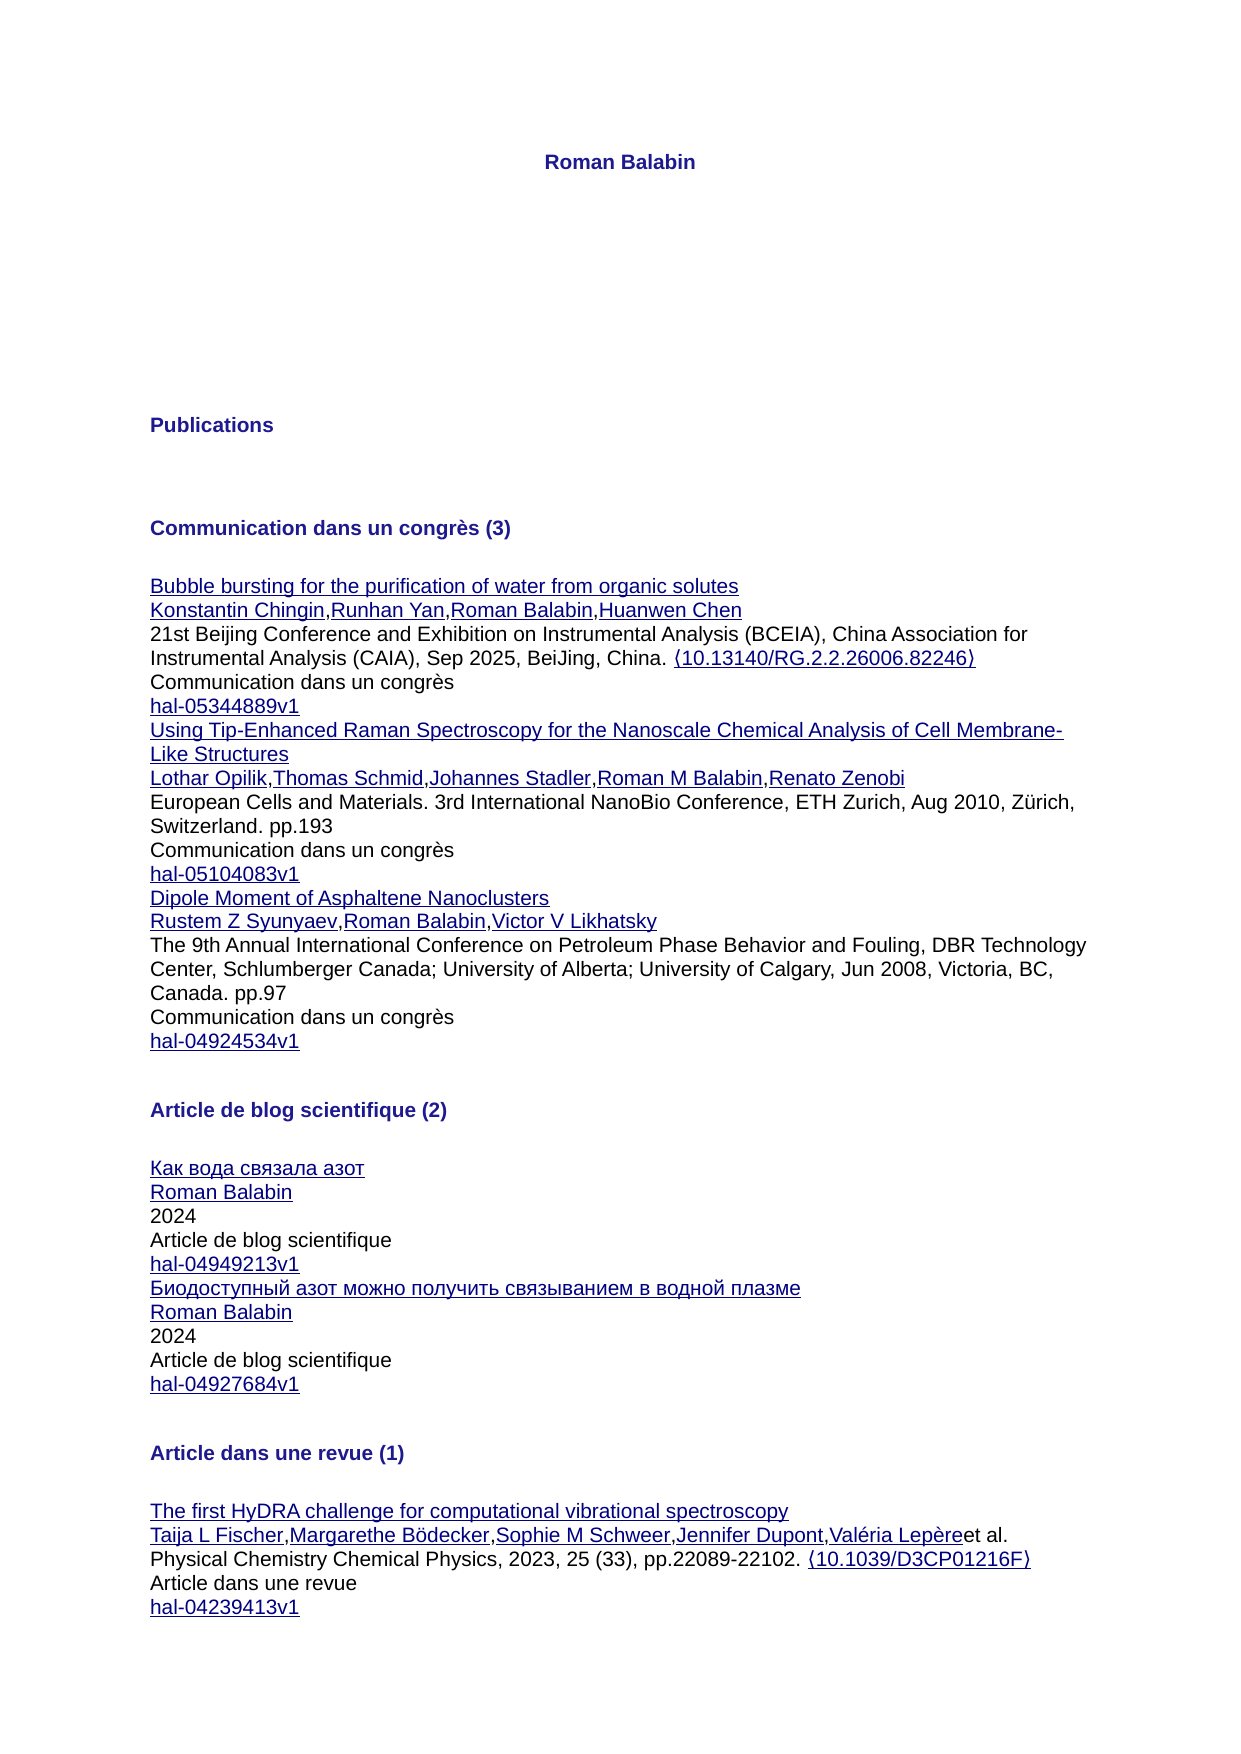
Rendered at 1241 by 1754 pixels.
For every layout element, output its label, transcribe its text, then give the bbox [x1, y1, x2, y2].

table_header Как вода связала азот Roman Balabin 2024 Article de blog scientifique hal-04949213v1 [150, 1156, 1090, 1276]
table_header Bubble bursting for the purification of water from organic solutes Konstantin Chingin,Runhan Yan,Roman Balabin,Huanwen Chen 21st Beijing Conference and Exhibition on Instrumental Analysis (BCEIA), China Association for Instrumental Analysis (CAIA), Sep 2025, BeiJing, China. ⟨10.13140/RG.2.2.26006.82246⟩ Communication dans un congrès hal-05344889v1 [150, 574, 1090, 718]
table_cell Dipole Moment of Asphaltene Nanoclusters Rustem Z Syunyaev,Roman Balabin,Victor V Likhatsky The 9th Annual International Conference on Petroleum Phase Behavior and Fouling, DBR Technology Center, Schlumberger Canada; University of Alberta; University of Calgary, Jun 2008, Victoria, BC, Canada. pp.97 Communication dans un congrès hal-04924534v1 [150, 885, 1090, 1053]
table_header The first HyDRA challenge for computational vibrational spectroscopy Taija L Fischer,Margarethe Bödecker,Sophie M Schweer,Jennifer Dupont,Valéria Lepèreet al. Physical Chemistry Chemical Physics, 2023, 25 (33), pp.22089-22102. ⟨10.1039/D3CP01216F⟩ Article dans une revue hal-04239413v1 [150, 1499, 1090, 1619]
subtitle Article dans une revue (1) [150, 1441, 1090, 1464]
subtitle Article de blog scientifique (2) [150, 1098, 1090, 1122]
table_cell Using Tip-Enhanced Raman Spectroscopy for the Nanoscale Chemical Analysis of Cell Membrane-Like Structures Lothar Opilik,Thomas Schmid,Johannes Stadler,Roman M Balabin,Renato Zenobi European Cells and Materials. 3rd International NanoBio Conference, ETH Zurich, Aug 2010, Zürich, Switzerland. pp.193 Communication dans un congrès hal-05104083v1 [150, 718, 1090, 885]
subtitle Roman Balabin [150, 150, 1090, 174]
subtitle Publications [150, 412, 1090, 436]
table_cell Биодоступный азот можно получить связыванием в водной плазме Roman Balabin 2024 Article de blog scientifique hal-04927684v1 [150, 1276, 1090, 1396]
subtitle Communication dans un congrès (3) [150, 516, 1090, 539]
